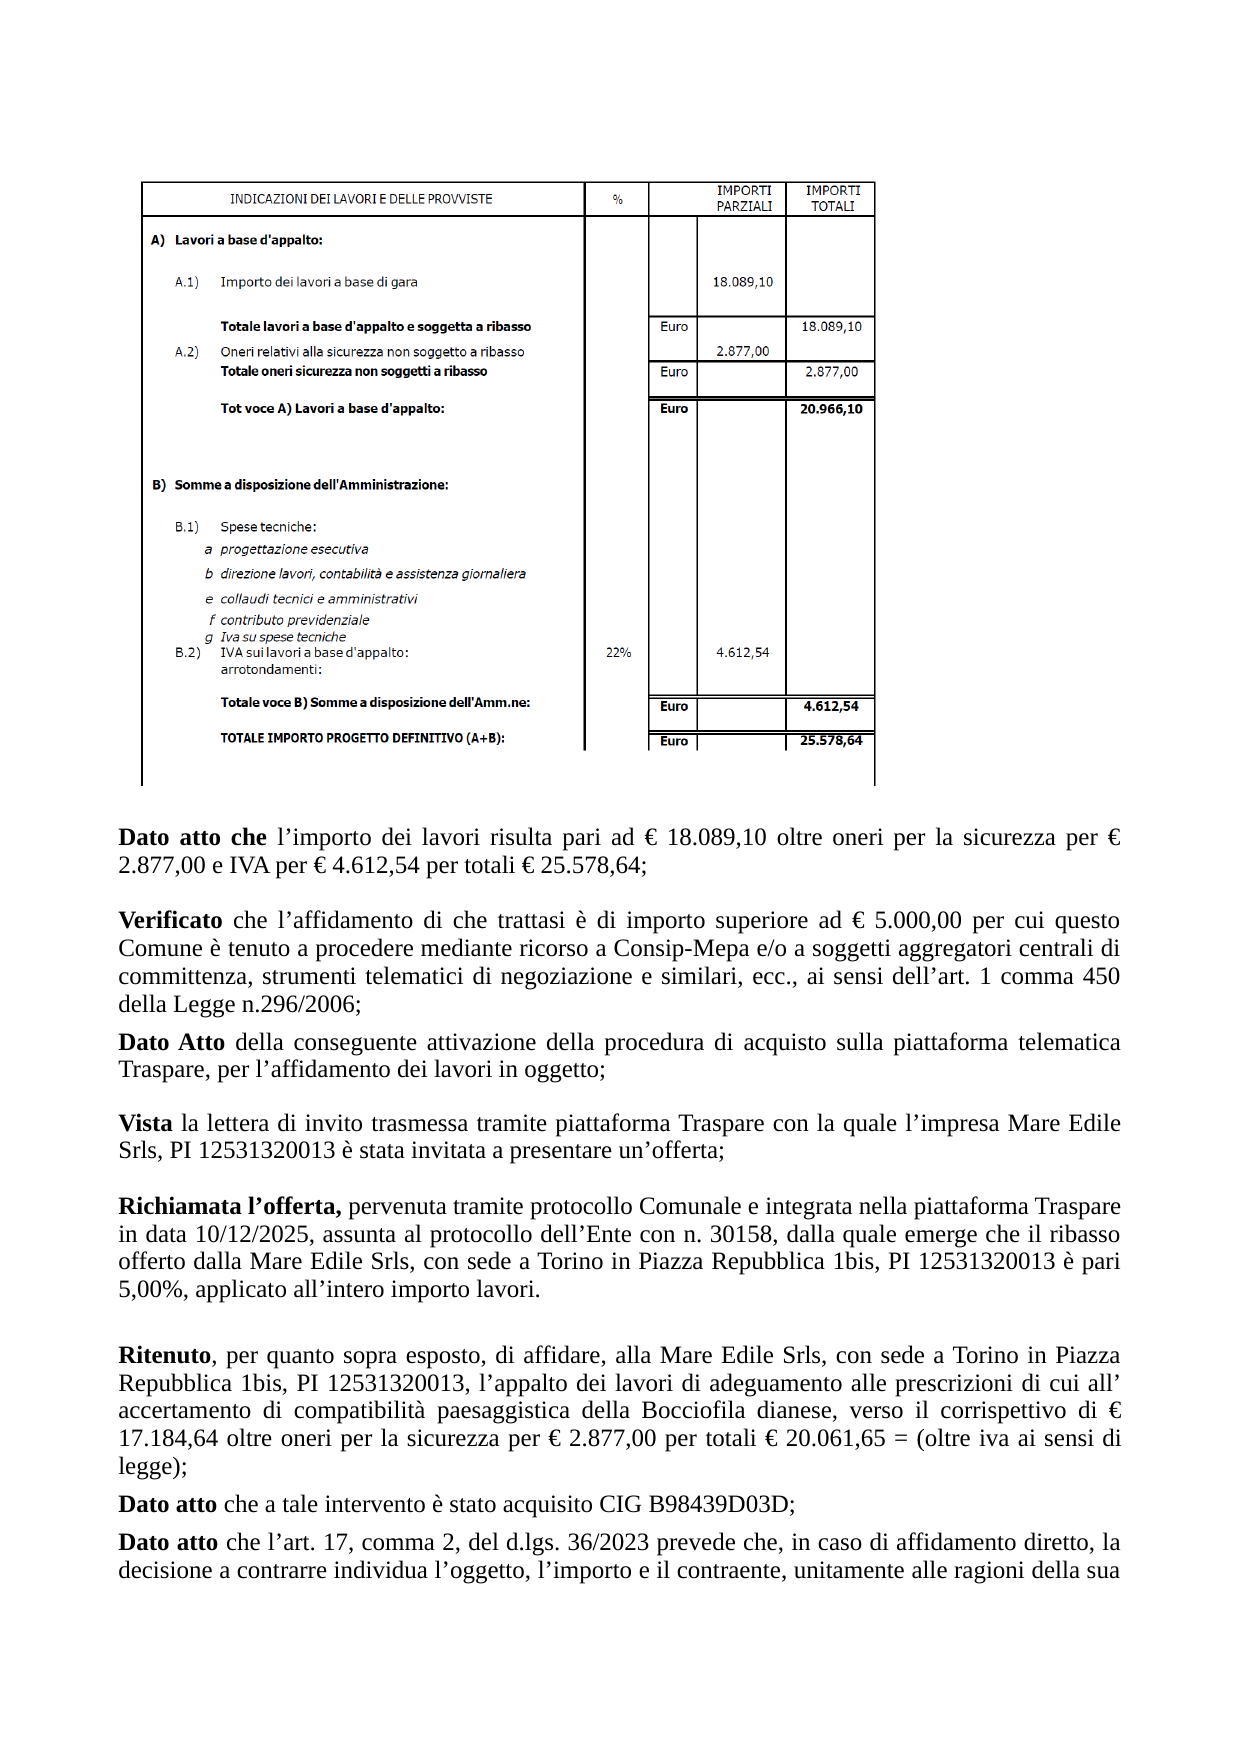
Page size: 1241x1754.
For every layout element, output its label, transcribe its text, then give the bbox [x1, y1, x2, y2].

text Richiamata l’offerta, pervenuta tramite protocollo Comunale e integrata nella piattaforma Traspare in data 10/12/2025, assunta al protocollo dell’Ente con n. 30158, dalla quale emerge che il ribasso offerto dalla Mare Edile Srls, con sede a Torino in Piazza Repubblica 1bis, PI 12531320013 è pari 5,00%, applicato all’intero importo lavori. [118, 1192, 1122, 1303]
text Ritenuto, per quanto sopra esposto, di affidare, alla Mare Edile Srls, con sede a Torino in Piazza Repubblica 1bis, PI 12531320013, l’appalto dei lavori di adeguamento alle prescrizioni di cui all’ accertamento di compatibilità paesaggistica della Bocciofila dianese, verso il corrispettivo di € 17.184,64 oltre oneri per la sicurezza per € 2.877,00 per totali € 20.061,65 = (oltre iva ai sensi di legge); [118, 1341, 1122, 1479]
text Dato Atto della conseguente attivazione della procedura di acquisto sulla piattaforma telematica Traspare, per l’affidamento dei lavori in oggetto; [118, 1028, 1122, 1083]
text Verificato che l’affidamento di che trattasi è di importo superiore ad € 5.000,00 per cui questo Comune è tenuto a procedere mediante ricorso a Consip-Mepa e/o a soggetti aggregatori centrali di committenza, strumenti telematici di negoziazione e similari, ecc., ai sensi dell’art. 1 comma 450 della Legge n.296/2006; [118, 907, 1122, 1017]
text Dato atto che a tale intervento è stato acquisito CIG B98439D03D; [118, 1490, 1122, 1518]
text Dato atto che l’importo dei lavori risulta pari ad € 18.089,10 oltre oneri per la sicurezza per € 2.877,00 e IVA per € 4.612,54 per totali € 25.578,64; [118, 823, 1122, 879]
text Vista la lettera di invito trasmessa tramite piattaforma Traspare con la quale l’impresa Mare Edile Srls, PI 12531320013 è stata invitata a presentare un’offerta; [118, 1109, 1122, 1164]
text Dato atto che l’art. 17, comma 2, del d.lgs. 36/2023 prevede che, in caso di affidamento diretto, la decisione a contrarre individua l’oggetto, l’importo e il contraente, unitamente alle ragioni della sua [118, 1528, 1122, 1583]
picture [173, 170, 902, 786]
